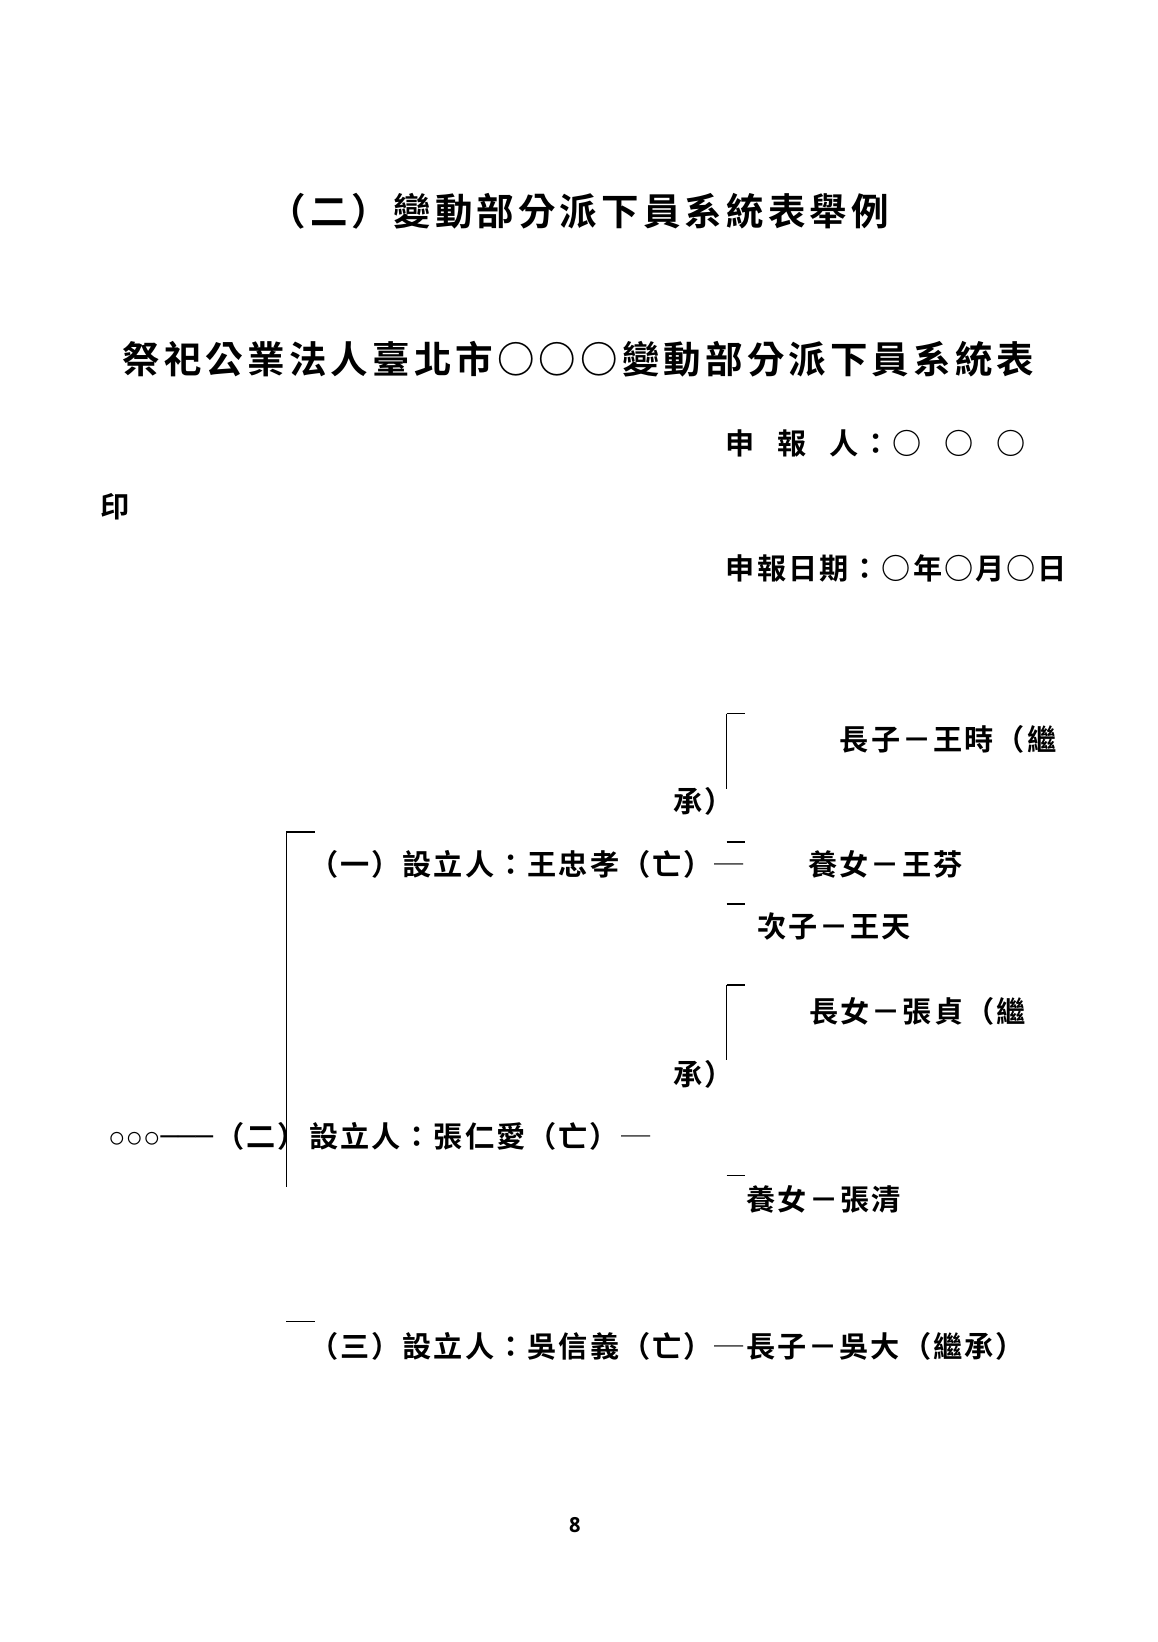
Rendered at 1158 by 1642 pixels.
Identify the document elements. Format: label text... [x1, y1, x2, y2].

text 申 報 人：○ ○ ○ 印 [89, 400, 1068, 525]
text 長子－王時（繼承） [527, 696, 1068, 821]
text 次子－王天 [723, 883, 1068, 946]
text 祭祀公業法人臺北市○○○變動部分派下員系統表 [118, 315, 1068, 378]
text （二）變動部分派下員系統表舉例 [89, 168, 1068, 230]
text 申報日期：○年○月○日 [723, 525, 1068, 588]
text ○○○───（二）設立人：張仁愛（亡）─ [89, 1093, 286, 1156]
text 長女－張貞（繼承） [527, 968, 1068, 1093]
text （三）設立人：吳信義（亡）─長子－吳大（繼承） [300, 1303, 1068, 1366]
text 養女－張清 [89, 1156, 1068, 1218]
text （一）設立人：王忠孝（亡）─ 養女－王芬 [89, 821, 1068, 883]
text ○○○───（二）設立人：張仁愛（亡）─ [287, 1093, 1068, 1156]
